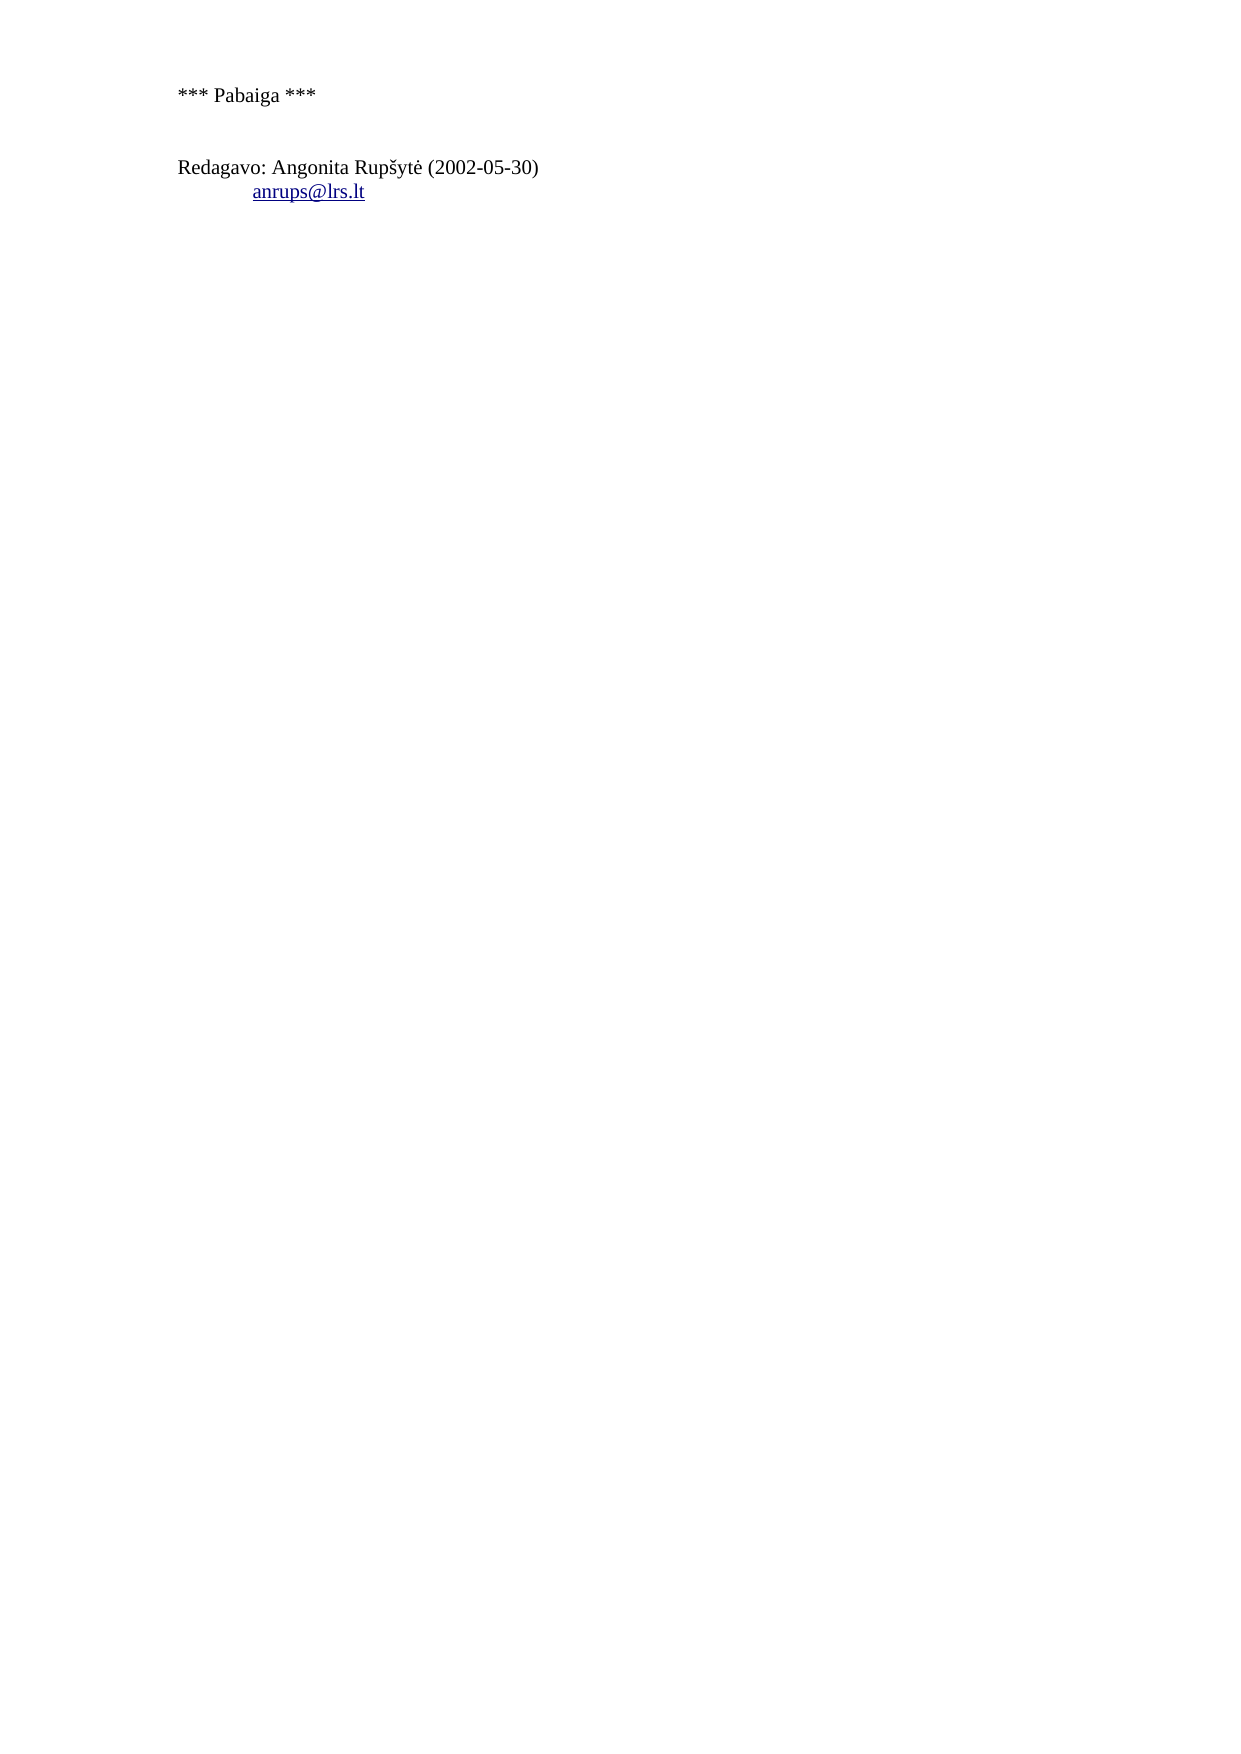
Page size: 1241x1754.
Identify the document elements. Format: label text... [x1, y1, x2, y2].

text Redagavo: Angonita Rupšytė (2002-05-30) [177, 155, 1122, 179]
text *** Pabaiga *** [177, 83, 1122, 107]
text anrups@lrs.lt [177, 179, 1122, 203]
